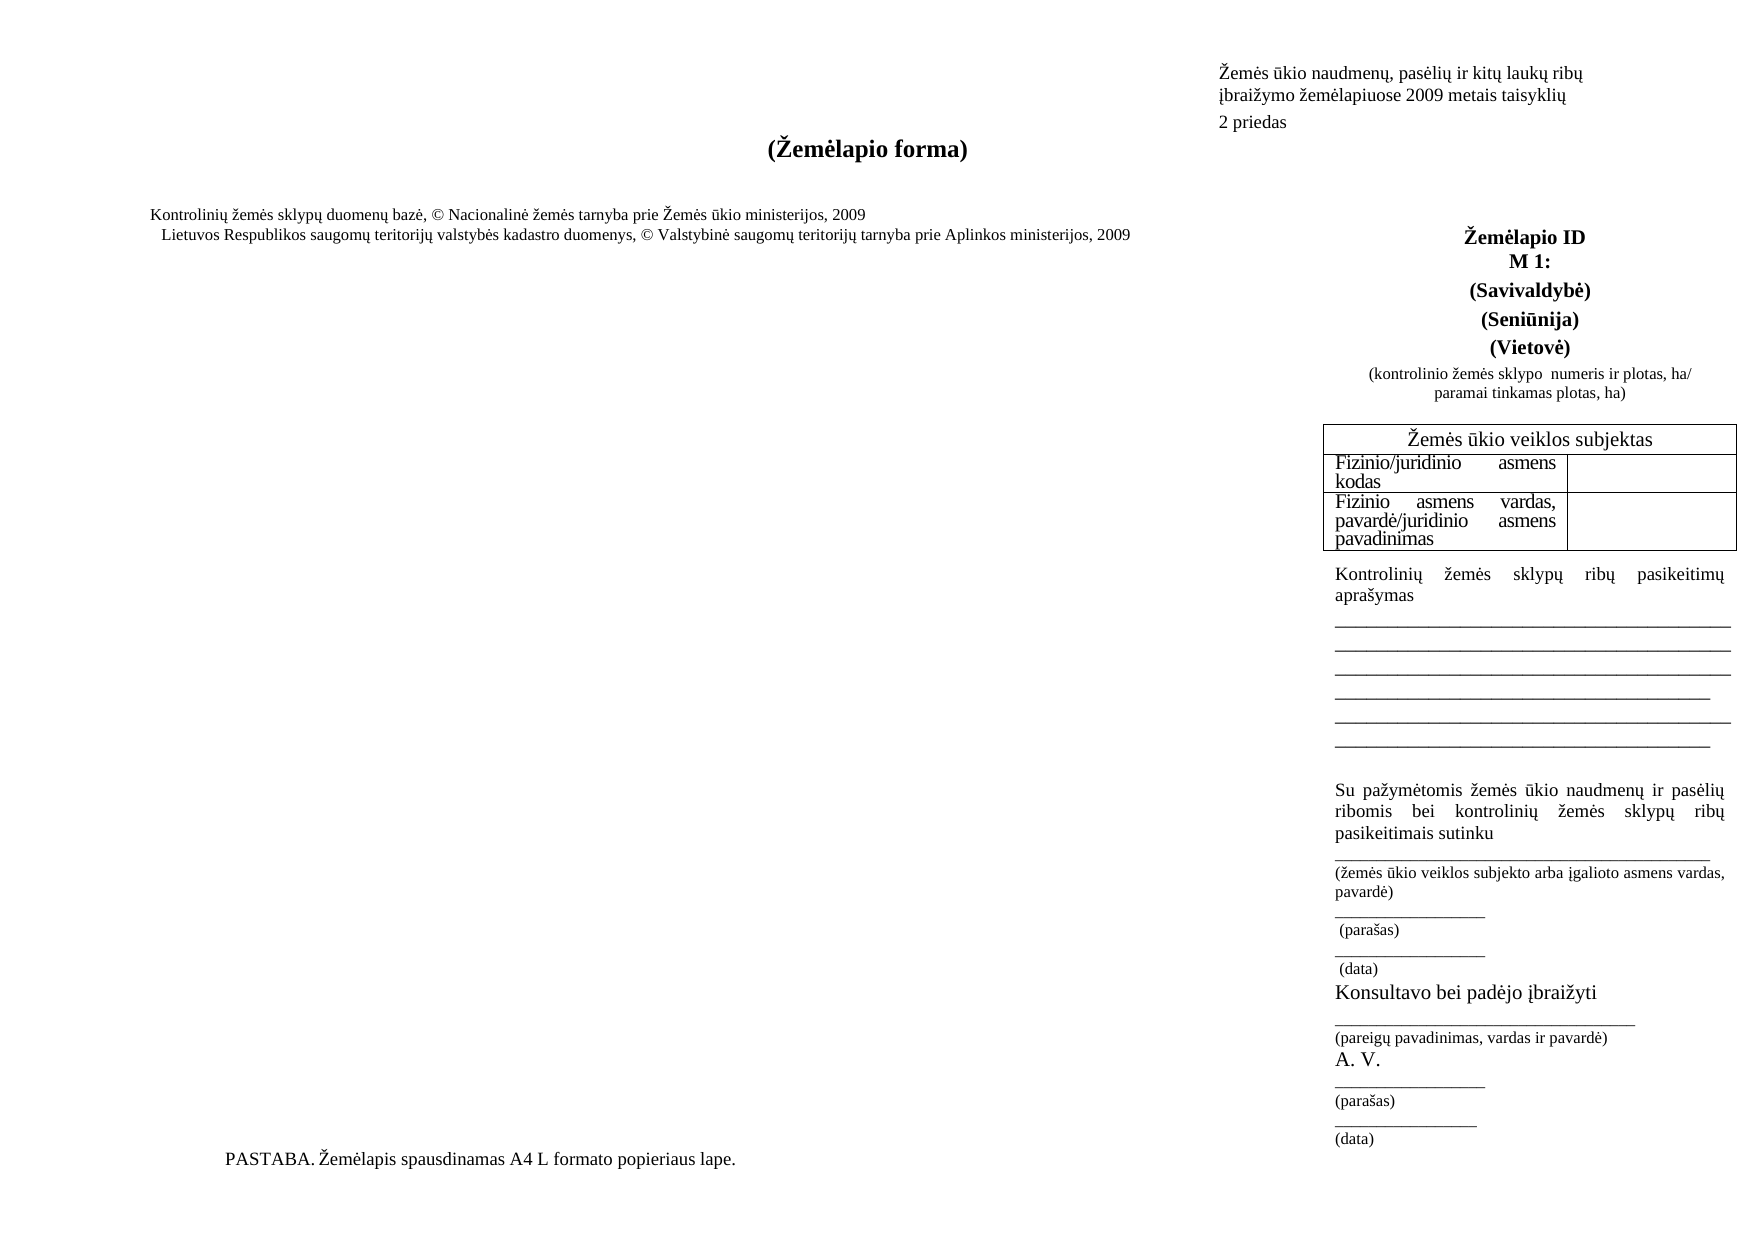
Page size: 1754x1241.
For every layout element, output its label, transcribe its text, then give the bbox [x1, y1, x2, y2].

table_cell __________________________________________________________________________ __________________________________________________________________________ [1324, 654, 1736, 750]
table_cell (žemės ūkio veiklos subjekto arba įgalioto asmens vardas, pavardė) [1324, 863, 1736, 901]
table_cell [150, 364, 1324, 424]
table_cell [150, 1009, 1324, 1028]
table_cell [150, 492, 1323, 549]
table_cell [1324, 750, 1736, 779]
table_cell (parašas) [1324, 920, 1736, 939]
table_cell [150, 920, 1324, 939]
table_cell [150, 779, 1324, 843]
table_cell [150, 959, 1324, 980]
table_cell [150, 454, 1323, 492]
table_cell [150, 863, 1324, 901]
table_cell _________________ (data) [1324, 1110, 1736, 1148]
table_cell [150, 1028, 1324, 1090]
table_cell __________________ [1324, 901, 1736, 920]
table_cell (data) [1324, 959, 1736, 980]
table_header Žemėlapio ID [1324, 225, 1736, 249]
table_cell [150, 249, 1324, 278]
table_cell (Seniūnija) [1324, 306, 1736, 335]
table_cell [150, 750, 1324, 779]
table_cell ____________________________________________________________________________ [1324, 606, 1736, 654]
table_cell [150, 550, 1324, 606]
table_cell [150, 606, 1324, 654]
table_cell M 1: [1324, 249, 1736, 278]
table_cell [150, 278, 1324, 306]
table_cell [150, 654, 1324, 750]
table_cell [150, 939, 1324, 958]
table_header Lietuvos Respublikos saugomų teritorijų valstybės kadastro duomenys, © Valstybinė saugomų teritorijų tarnyba prie Aplinkos ministerijos, 2009 [150, 225, 1324, 249]
table_cell Fizinio asmens vardas, pavardė/juridinio asmens pavadinimas [1324, 493, 1567, 549]
table_cell Fizinio/juridinio asmens kodas [1324, 455, 1567, 492]
table_cell ____________________________________ [1324, 1009, 1736, 1028]
table_cell [150, 1110, 1324, 1148]
table_cell [1568, 493, 1736, 549]
table_cell [150, 844, 1324, 863]
table_cell [150, 1090, 1324, 1109]
table_cell Su pažymėtomis žemės ūkio naudmenų ir pasėlių ribomis bei kontrolinių žemės sklypų ribų pasikeitimais sutinku [1324, 779, 1736, 843]
table_cell (pareigų pavadinimas, vardas ir pavardė) A. V. __________________ [1324, 1028, 1736, 1090]
table_cell [150, 901, 1324, 920]
table_cell [150, 306, 1324, 335]
table_cell Žemės ūkio veiklos subjektas [1324, 425, 1736, 454]
table_cell Kontrolinių žemės sklypų ribų pasikeitimų aprašymas [1324, 551, 1736, 606]
text 2 priedas [1219, 105, 1604, 134]
table_cell [1568, 455, 1736, 492]
text Kontrolinių žemės sklypų duomenų bazė, © Nacionalinė žemės tarnyba prie Žemės ūkio ministerijos, 2009 [150, 201, 1604, 225]
table_cell (Savivaldybė) [1324, 278, 1736, 306]
table_cell (parašas) [1324, 1090, 1736, 1109]
table_cell Konsultavo bei padėjo įbraižyti [1324, 980, 1736, 1009]
table_cell _____________________________________________ [1324, 844, 1736, 863]
text įbraižymo žemėlapiuose 2009 metais taisyklių [1219, 83, 1604, 105]
text Žemės ūkio naudmenų, pasėlių ir kitų laukų ribų [1219, 62, 1604, 83]
text (Žemėlapio forma) [131, 134, 1604, 162]
table_cell (Vietovė) [1324, 335, 1736, 364]
table_cell [150, 424, 1323, 454]
text Pastaba. Žemėlapis spausdinamas A4 L formato popieriaus lape. [150, 1148, 1604, 1169]
table_cell __________________ [1324, 939, 1736, 958]
table_cell [150, 980, 1324, 1009]
table_cell [150, 335, 1324, 364]
table_cell (kontrolinio žemės sklypo numeris ir plotas, ha/ paramai tinkamas plotas, ha) [1324, 364, 1736, 424]
